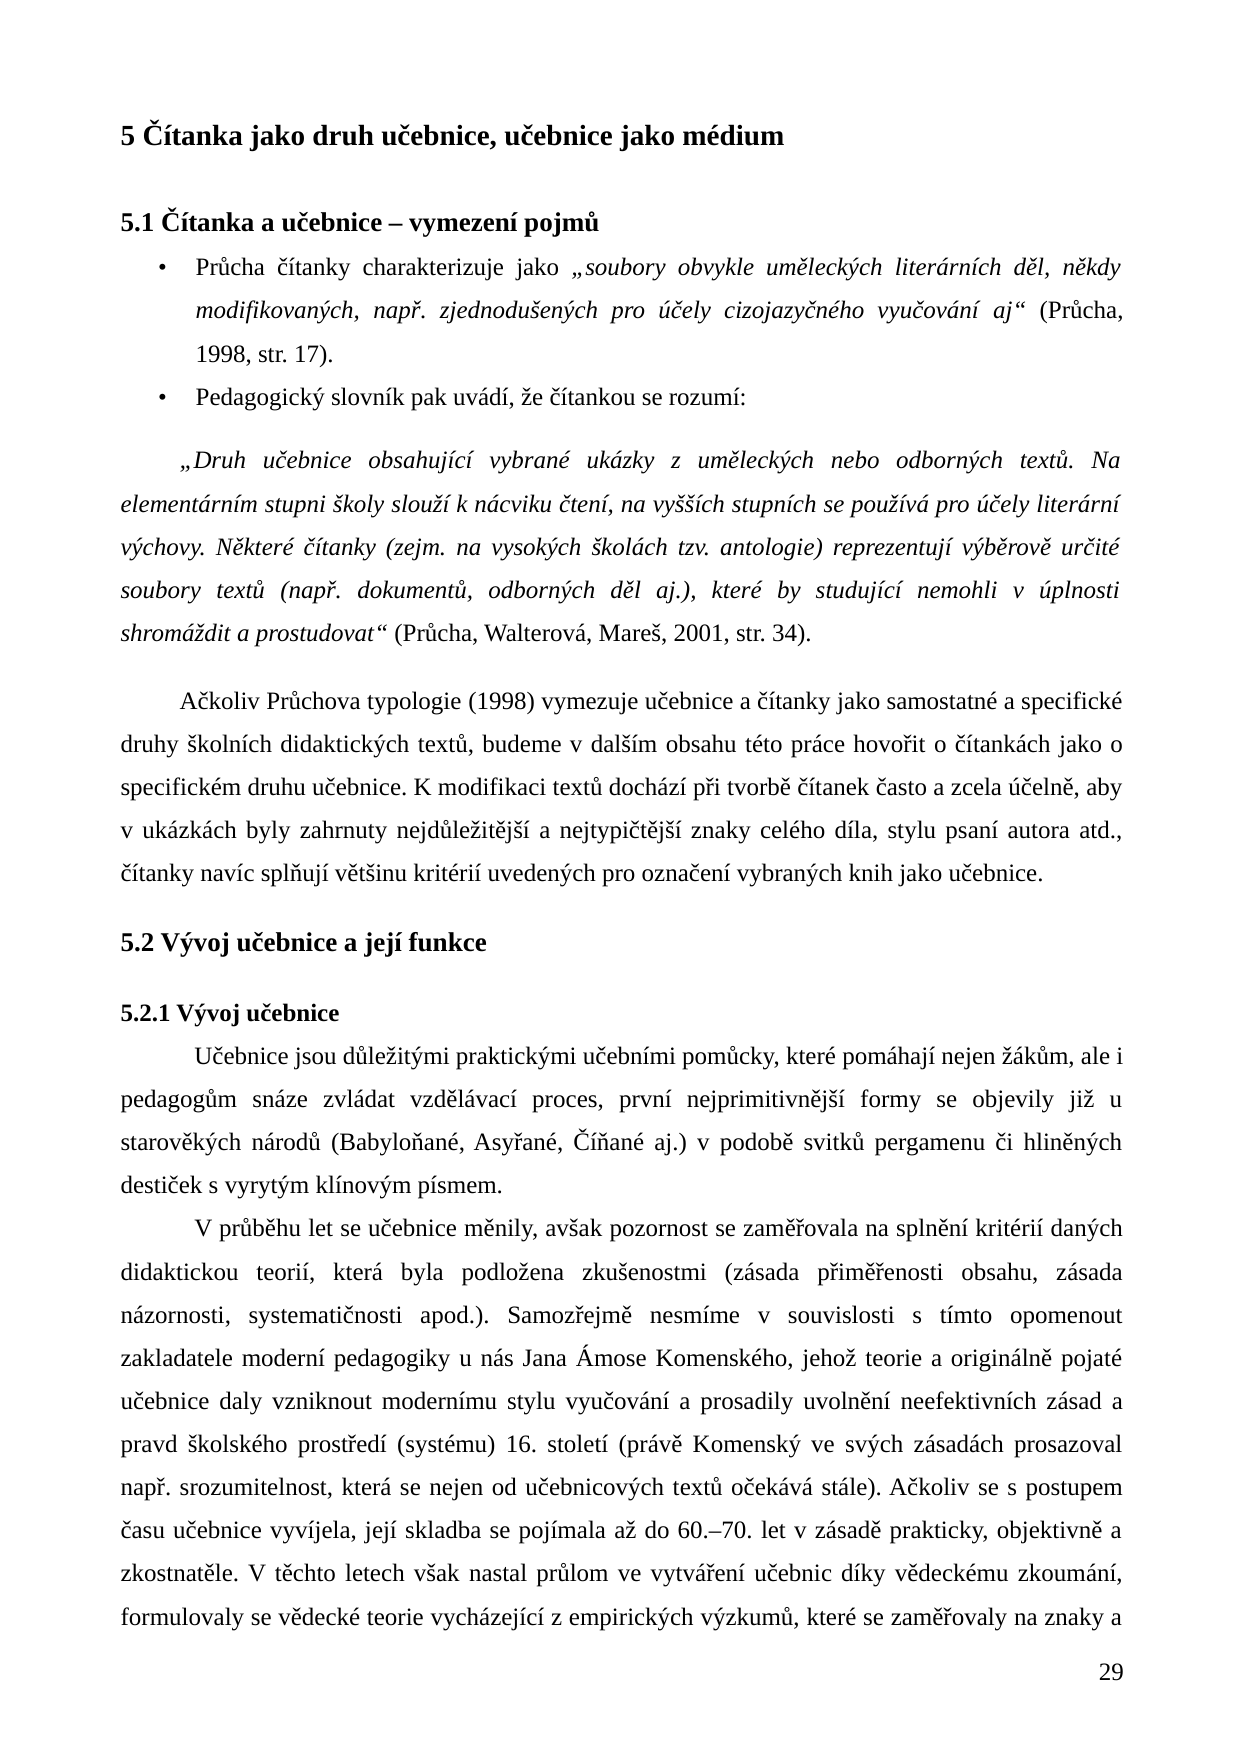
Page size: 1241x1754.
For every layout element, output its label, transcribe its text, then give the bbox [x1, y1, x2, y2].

list Pedagogický slovník pak uvádí, že čítankou se rozumí: [158, 382, 1123, 411]
subtitle 5.2 Vývoj učebnice a její funkce [120, 926, 1123, 957]
subtitle 5.2.1 Vývoj učebnice [120, 998, 1123, 1027]
text Ačkoliv Průchova typologie (1998) vymezuje učebnice a čítanky jako samostatné a specifické druhy školních didaktických textů, budeme v dalším obsahu této práce hovořit o čítankách jako o specifickém druhu učebnice. K modifikaci textů dochází při tvorbě čítanek často a zcela účelně, aby v ukázkách byly zahrnuty nejdůležitější a nejtypičtější znaky celého díla, stylu psaní autora atd., čítanky navíc splňují většinu kritérií uvedených pro označení vybraných knih jako učebnice. [120, 686, 1123, 887]
text Učebnice jsou důležitými praktickými učebními pomůcky, které pomáhají nejen žákům, ale i pedagogům snáze zvládat vzdělávací proces, první nejprimitivnější formy se objevily již u starověkých národů (Babyloňané, Asyřané, Číňané aj.) v podobě svitků pergamenu či hliněných destiček s vyrytým klínovým písmem. V průběhu let se učebnice měnily, avšak pozornost se zaměřovala na splnění kritérií daných didaktickou teorií, která byla podložena zkušenostmi (zásada přiměřenosti obsahu, zásada názornosti, systematičnosti apod.). Samozřejmě nesmíme v souvislosti s tímto opomenout zakladatele moderní pedagogiky u nás Jana Ámose Komenského, jehož teorie a originálně pojaté učebnice daly vzniknout modernímu stylu vyučování a prosadily uvolnění neefektivních zásad a pravd školského prostředí (systému) 16. století (právě Komenský ve svých zásadách prosazoval např. srozumitelnost, která se nejen od učebnicových textů očekává stále). Ačkoliv se s postupem času učebnice vyvíjela, její skladba se pojímala až do 60.–70. let v zásadě prakticky, objektivně a zkostnatěle. V těchto letech však nastal průlom ve vytváření učebnic díky vědeckému zkoumání, formulovaly se vědecké teorie vycházející z empirických výzkumů, které se zaměřovaly na znaky a [120, 1041, 1123, 1630]
subtitle 5 Čítanka jako druh učebnice, učebnice jako médium [120, 118, 1123, 152]
text „Druh učebnice obsahující vybrané ukázky z uměleckých nebo odborných textů. Na elementárním stupni školy slouží k nácviku čtení, na vyšších stupních se používá pro účely literární výchovy. Některé čítanky (zejm. na vysokých školách tzv. antologie) reprezentují výběrově určité soubory textů (např. dokumentů, odborných děl aj.), které by studující nemohli v úplnosti shromáždit a prostudovat“ (Průcha, Walterová, Mareš, 2001, str. 34). [120, 446, 1123, 647]
list Průcha čítanky charakterizuje jako „soubory obvykle uměleckých literárních děl, někdy modifikovaných, např. zjednodušených pro účely cizojazyčného vyučování aj“ (Průcha, 1998, str. 17). [158, 252, 1123, 367]
subtitle 5.1 Čítanka a učebnice – vymezení pojmů [120, 206, 1123, 237]
